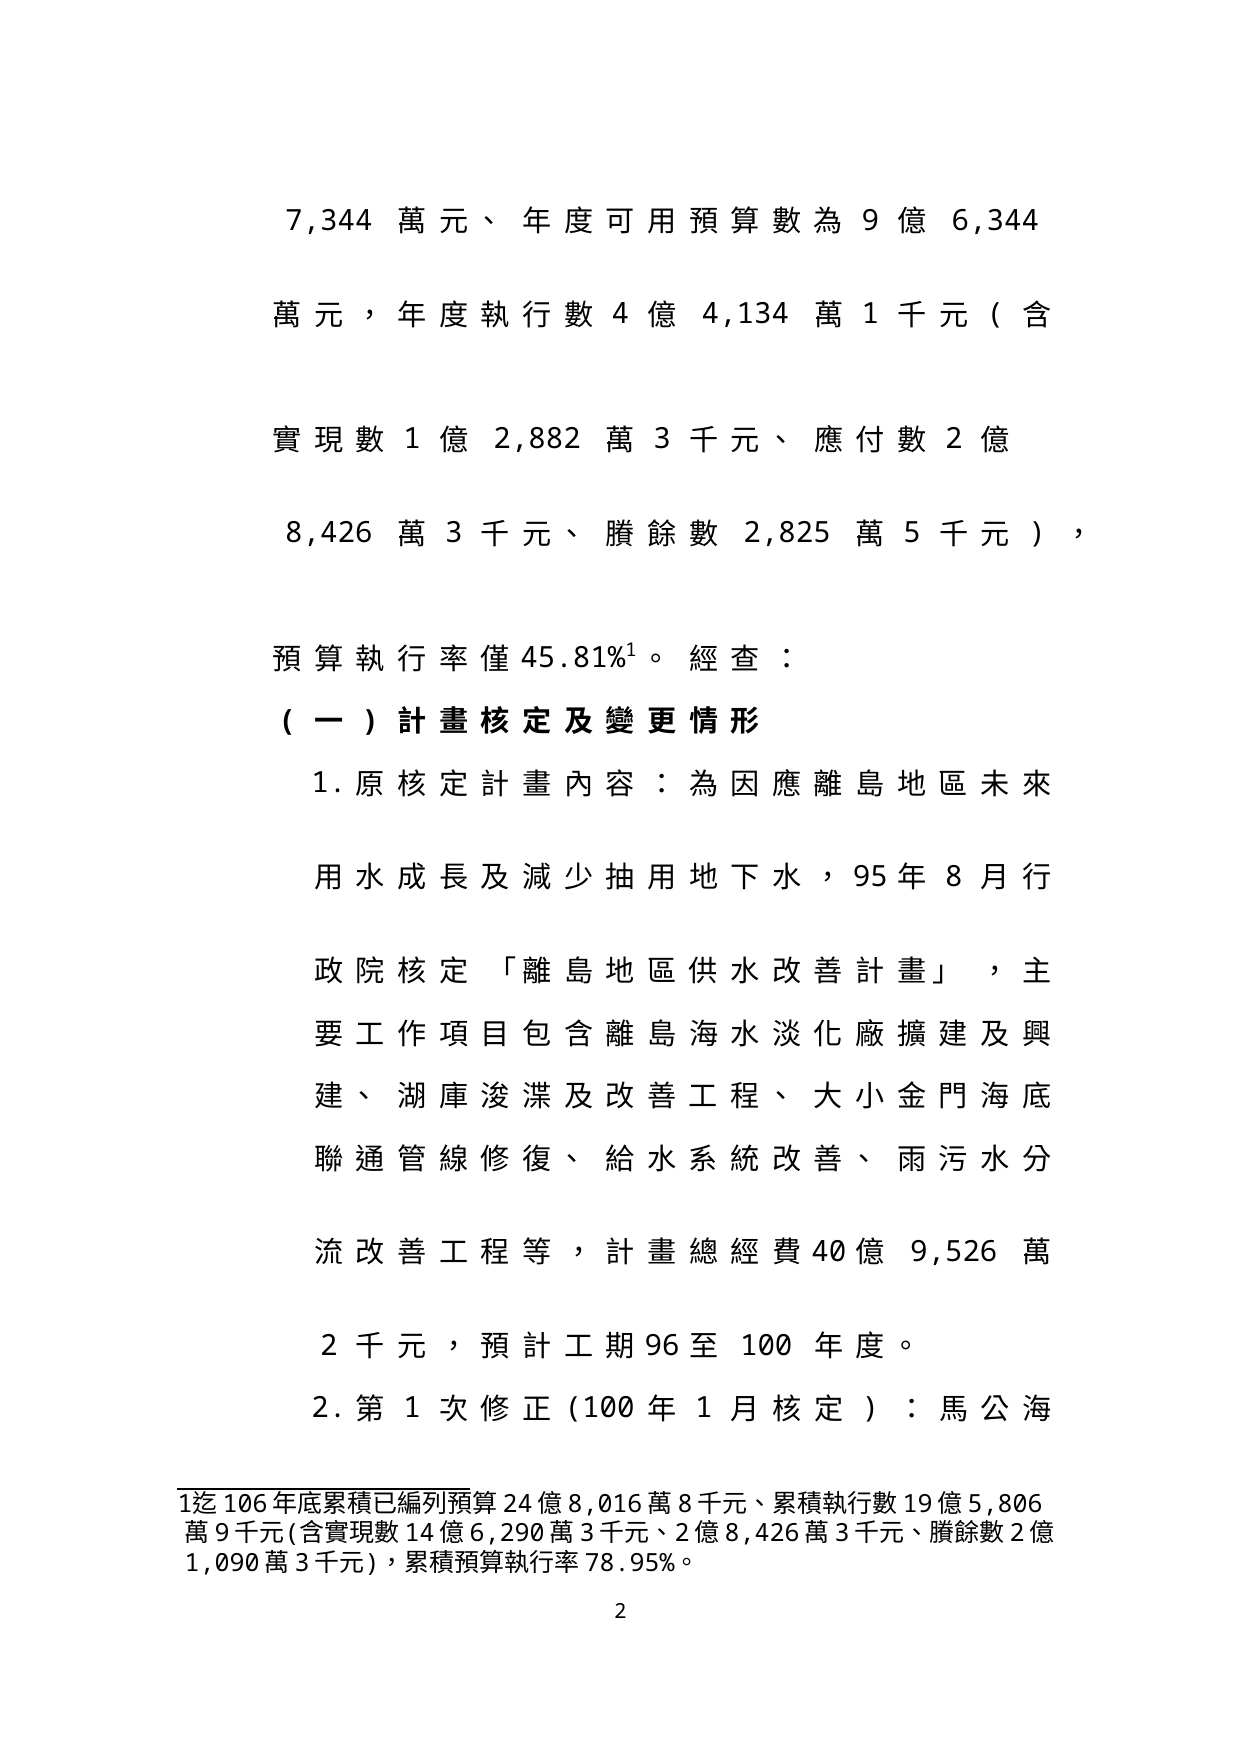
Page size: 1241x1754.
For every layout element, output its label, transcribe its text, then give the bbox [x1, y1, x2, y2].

text (一)計畫核定及變更情形 [242, 677, 1058, 740]
text 2.第1次修正(100年1月核定)：馬公海 [271, 1365, 1058, 1427]
text 106年度編列「離島地區供水改善計畫」預算5億9,000萬元、以前年度保留數3億7,344萬元、年度可用預算數為9億6,344萬元，年度執行數4億4,134萬1千元(含實現數1億2,882萬3千元、應付數2億8,426萬3千元、賸餘數2,825萬5千元)，預算執行率僅45.81%。經查： [242, 177, 1058, 677]
text 迄106年底累積已編列預算24億8,016萬8千元、累積執行數19億5,806萬9千元(含實現數14億6,290萬3千元、2億8,426萬3千元、賸餘數2億1,090萬3千元)，累積預算執行率78.95%。 [177, 1489, 1063, 1577]
text 1.原核定計畫內容：為因應離島地區未來用水成長及減少抽用地下水，95年8月行政院核定「離島地區供水改善計畫」，主要工作項目包含離島海水淡化廠擴建及興建、湖庫浚渫及改善工程、大小金門海底聯通管線修復、給水系統改善、雨污水分流改善工程等，計畫總經費40億9,526萬2千元，預計工期96至100年度。 [271, 740, 1058, 1365]
